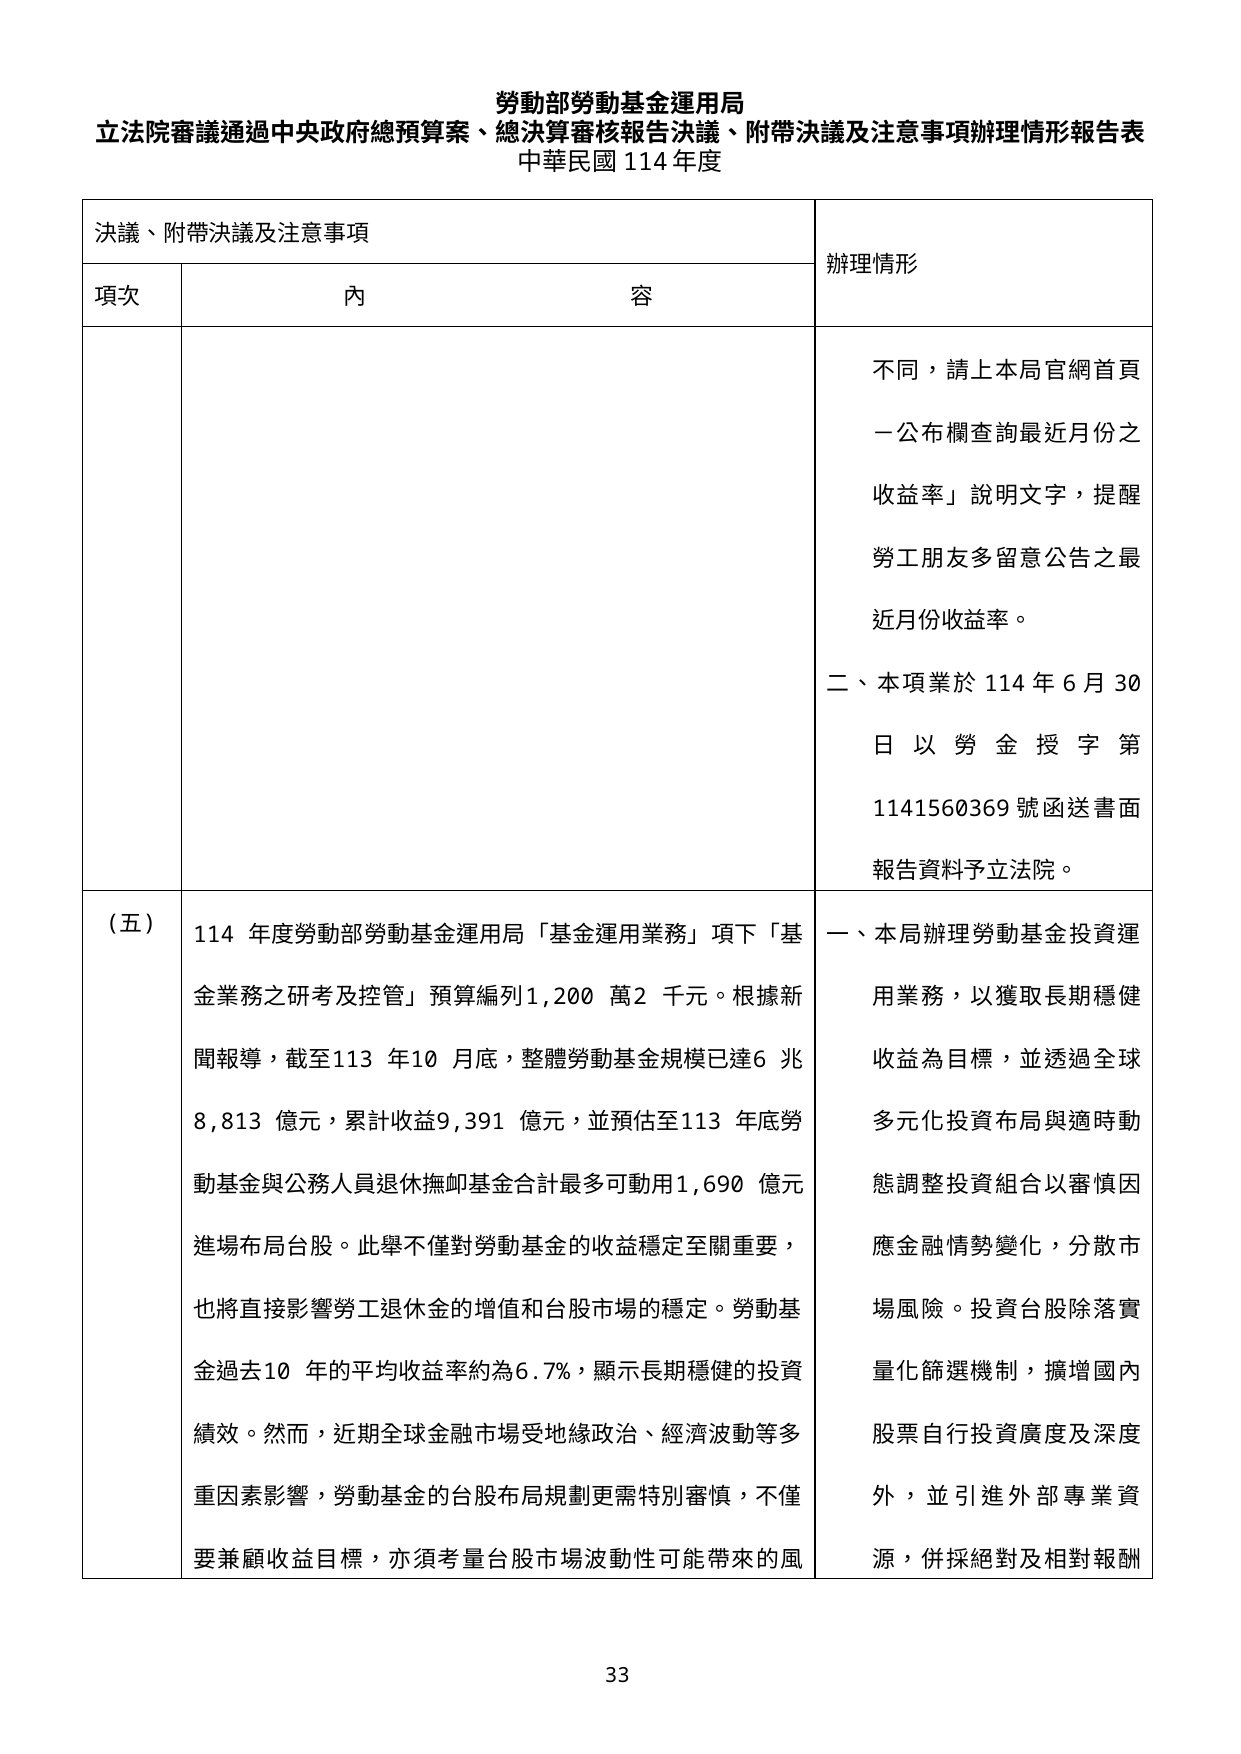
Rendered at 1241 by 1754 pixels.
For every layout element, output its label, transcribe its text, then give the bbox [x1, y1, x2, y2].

table_cell [1153, 326, 1157, 889]
table_header 辦理情形 [816, 200, 1152, 326]
table_cell 內 容 [182, 264, 814, 326]
table_cell 114 年度勞動部勞動基金運用局「基金運用業務」項下「基金業務之研考及控管」預算編列1,200 萬2 千元。根據新聞報導，截至113 年10 月底，整體勞動基金規模已達6 兆8,813 億元，累計收益9,391 億元，並預估至113 年底勞動基金與公務人員退休撫卹基金合計最多可動用1,690 億元進場布局台股。此舉不僅對勞動基金的收益穩定至關重要，也將直接影響勞工退休金的增值和台股市場的穩定。勞動基金過去10 年的平均收益率約為6.7%，顯示長期穩健的投資績效。然而，近期全球金融市場受地緣政治、經濟波動等多重因素影響，勞動基金的台股布局規劃更需特別審慎，不僅要兼顧收益目標，亦須考量台股市場波動性可能帶來的風 [182, 891, 814, 1578]
table_cell [1153, 890, 1157, 1578]
table_cell (五) [83, 891, 181, 1578]
table_cell [1153, 263, 1157, 326]
table_cell 一、本局辦理勞動基金投資運用業務，以獲取長期穩健收益為目標，並透過全球多元化投資布局與適時動態調整投資組合以審慎因應金融情勢變化，分散市場風險。投資台股除落實量化篩選機制，擴增國內股票自行投資廣度及深度外，並引進外部專業資源，併採絕對及相對報酬 [816, 891, 1152, 1578]
table_cell [182, 327, 814, 889]
table_header [1153, 199, 1157, 262]
table_header 決議、附帶決議及注意事項 [83, 200, 814, 262]
table_cell [83, 327, 181, 889]
table_cell 項次 [83, 264, 181, 326]
table_cell 不同，請上本局官網首頁－公布欄查詢最近月份之收益率」說明文字，提醒勞工朋友多留意公告之最近月份收益率。 二、本項業於114年6月30日以勞金授字第1141560369號函送書面報告資料予立法院。 [816, 327, 1152, 889]
